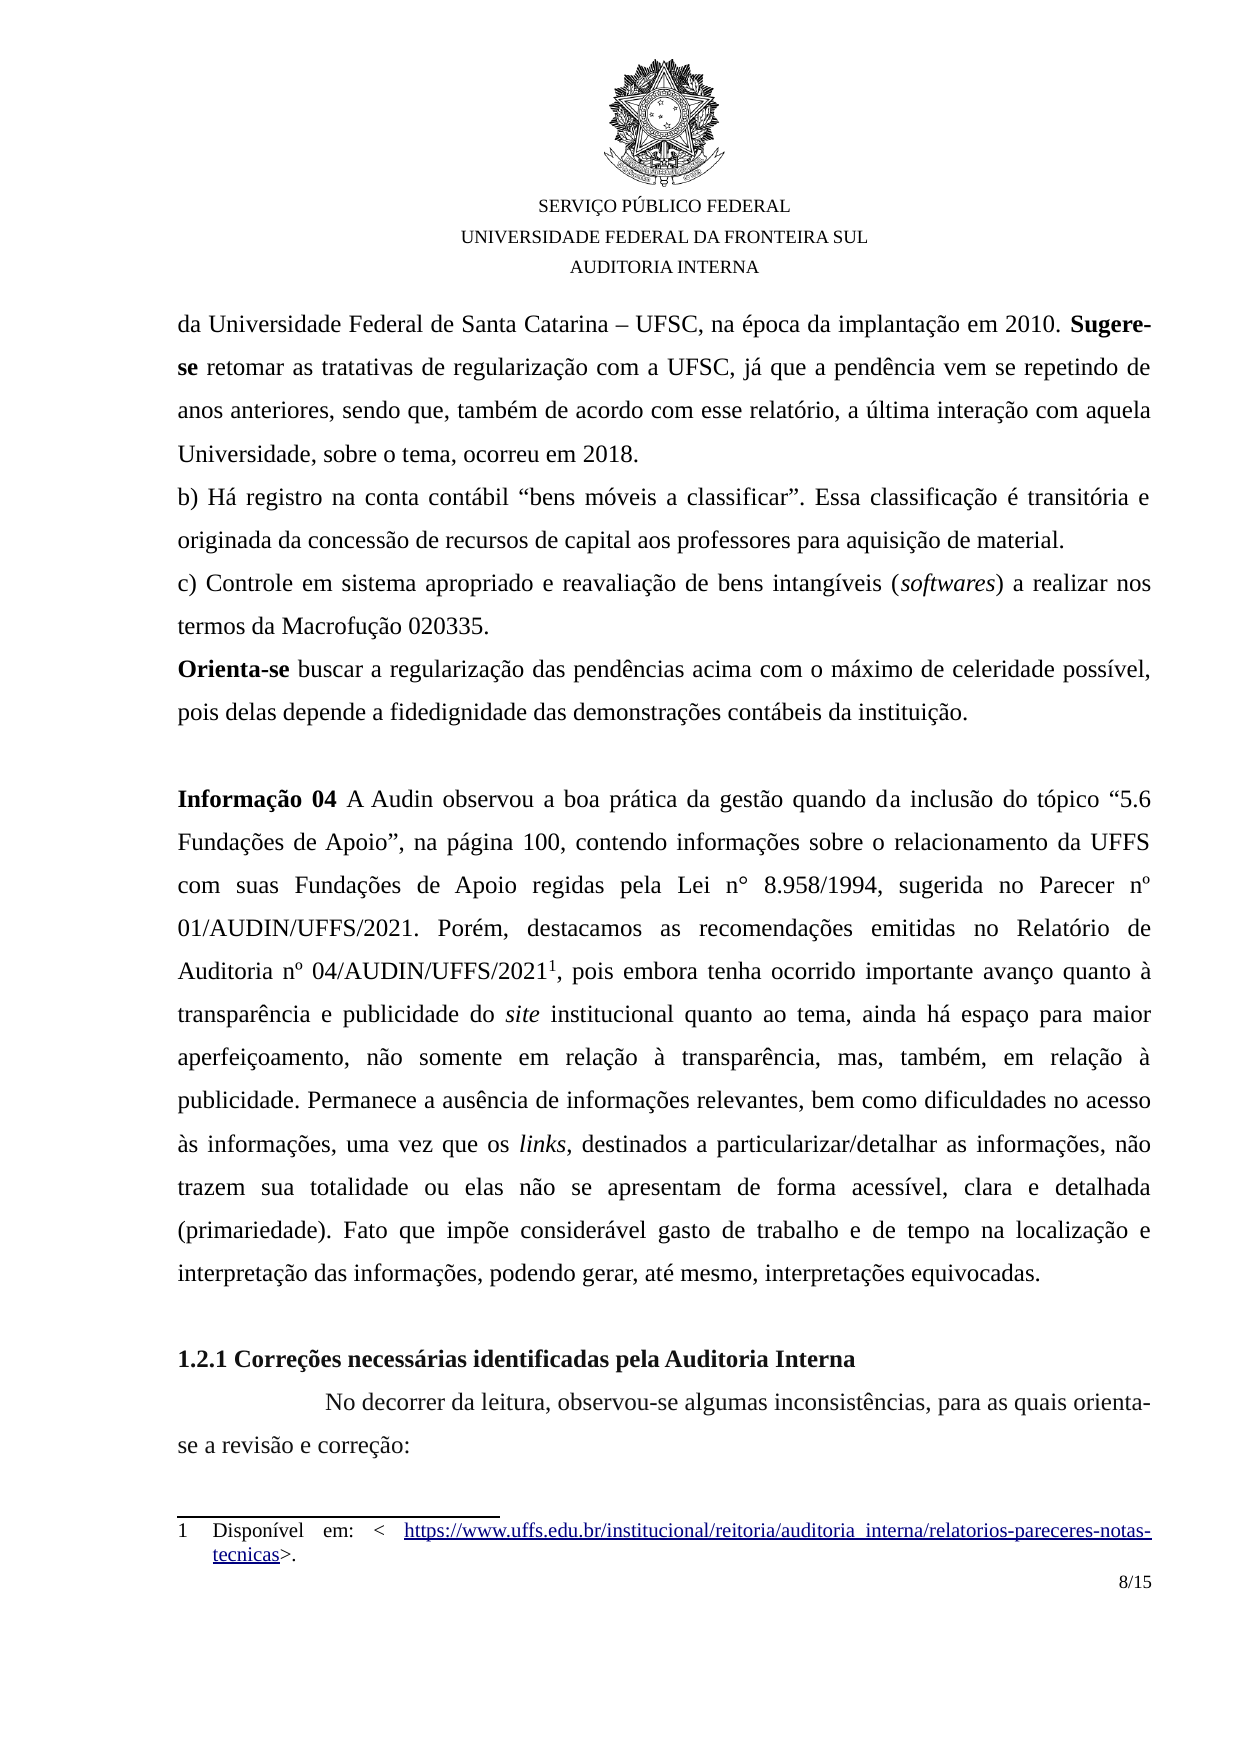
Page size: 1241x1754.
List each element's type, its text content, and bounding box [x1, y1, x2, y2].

text Disponível em: < https://www.uffs.edu.br/institucional/reitoria/auditoria_interna/relatorios-pareceres-notas-tecnicas>. [177, 1517, 1152, 1566]
text c) Controle em sistema apropriado e reavaliação de bens intangíveis (softwares) a realizar nos termos da Macrofução 020335. [177, 568, 1152, 640]
text b) Há registro na conta contábil “bens móveis a classificar”. Essa classificação é transitória e originada da concessão de recursos de capital aos professores para aquisição de material. [177, 482, 1152, 554]
text Orienta-se buscar a regularização das pendências acima com o máximo de celeridade possível, pois delas depende a fidedignidade das demonstrações contábeis da instituição. [177, 654, 1152, 726]
text 1.2.1 Correções necessárias identificadas pela Auditoria Interna [177, 1344, 1152, 1373]
text No decorrer da leitura, observou-se algumas inconsistências, para as quais orienta-se a revisão e correção: [177, 1387, 1152, 1459]
text Informação 04 A Audin observou a boa prática da gestão quando da inclusão do tópico “5.6 Fundações de Apoio”, na página 100, contendo informações sobre o relacionamento da UFFS com suas Fundações de Apoio regidas pela Lei n° 8.958/1994, sugerida no Parecer nº 01/AUDIN/UFFS/2021. Porém, destacamos as recomendações emitidas no Relatório de Auditoria nº 04/AUDIN/UFFS/2021, pois embora tenha ocorrido importante avanço quanto à transparência e publicidade do site institucional quanto ao tema, ainda há espaço para maior aperfeiçoamento, não somente em relação à transparência, mas, também, em relação à publicidade. Permanece a ausência de informações relevantes, bem como dificuldades no acesso às informações, uma vez que os links, destinados a particularizar/detalhar as informações, não trazem sua totalidade ou elas não se apresentam de forma acessível, clara e detalhada (primariedade). Fato que impõe considerável gasto de trabalho e de tempo na localização e interpretação das informações, podendo gerar, até mesmo, interpretações equivocadas. [177, 784, 1152, 1287]
text da Universidade Federal de Santa Catarina – UFSC, na época da implantação em 2010. Sugere-se retomar as tratativas de regularização com a UFSC, já que a pendência vem se repetindo de anos anteriores, sendo que, também de acordo com esse relatório, a última interação com aquela Universidade, sobre o tema, ocorreu em 2018. [177, 309, 1152, 467]
